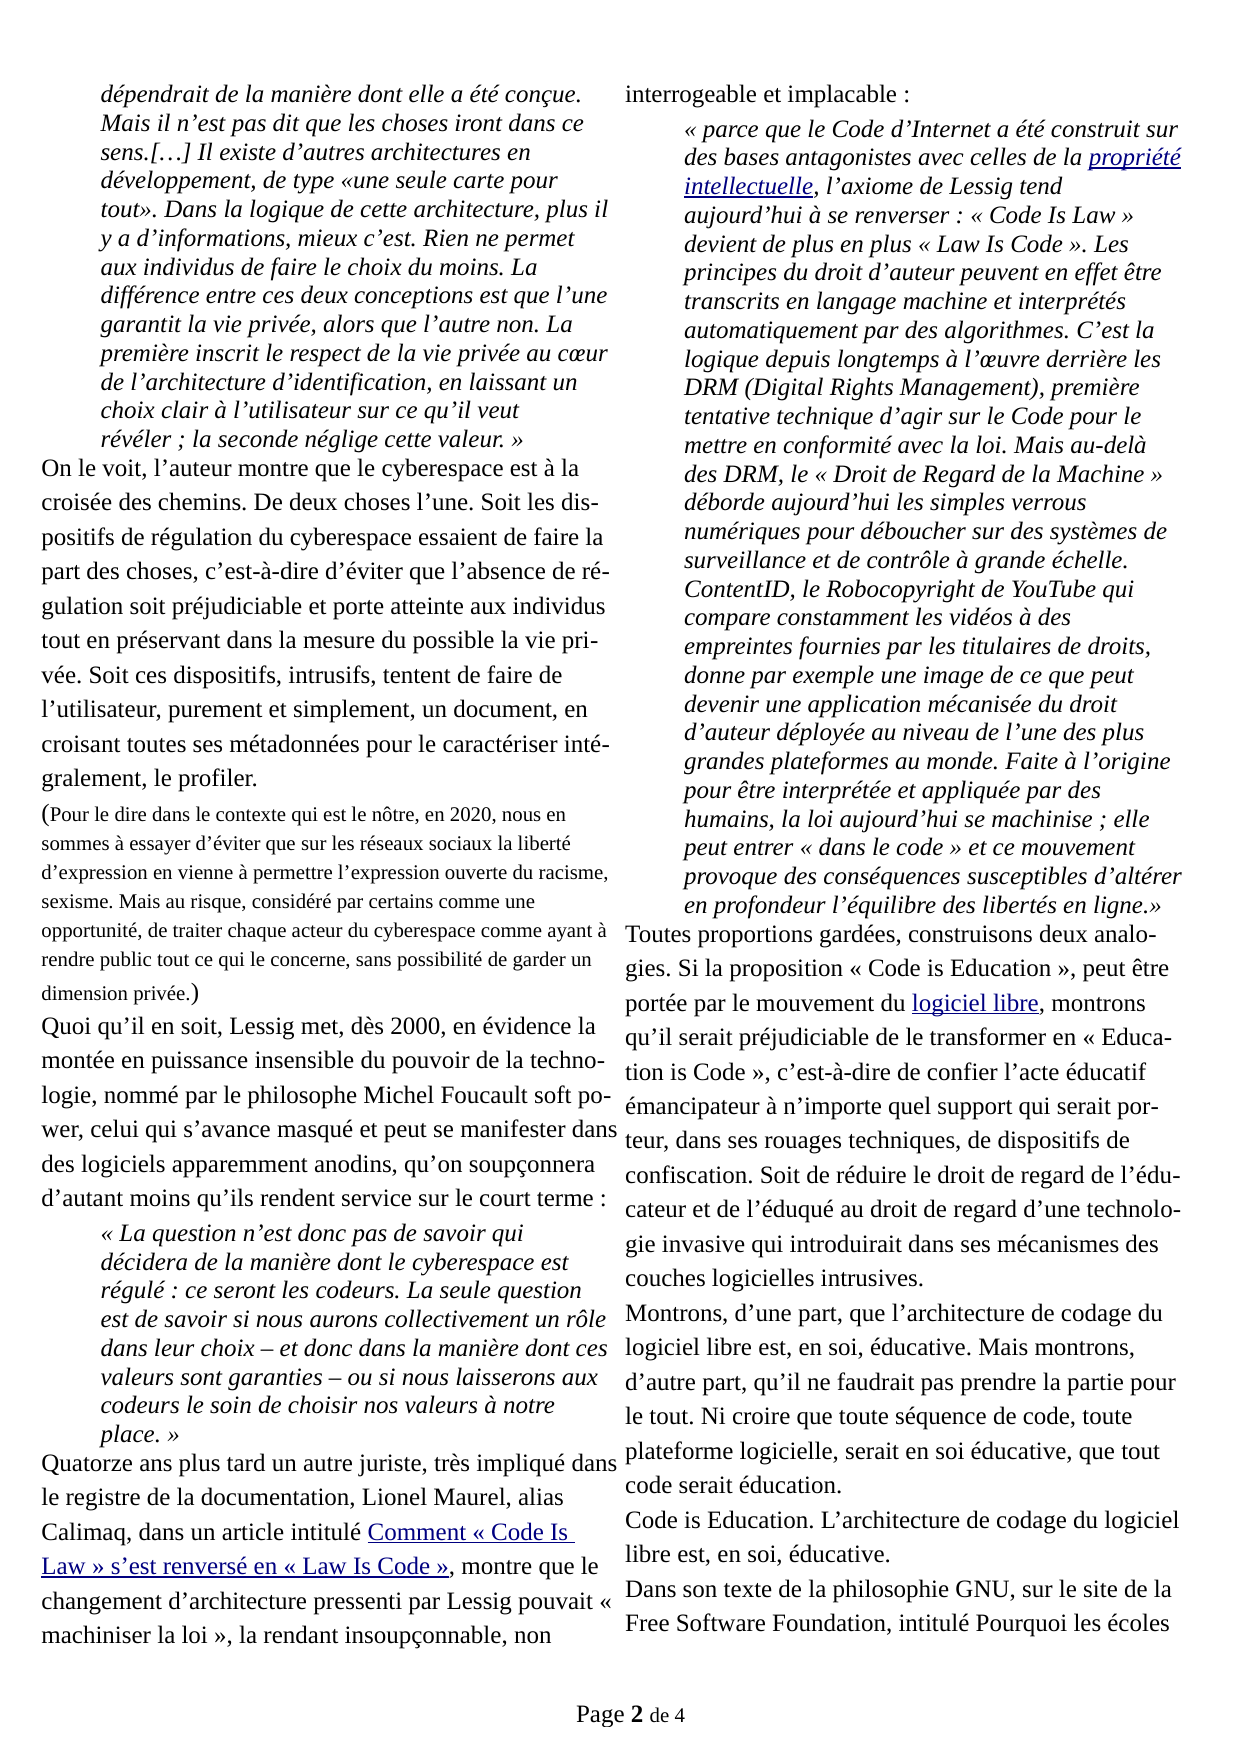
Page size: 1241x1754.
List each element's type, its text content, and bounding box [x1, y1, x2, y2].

text « La question n’est donc pas de savoir qui décidera de la manière dont le cyberespace est régulé : ce seront les codeurs. La seule question est de savoir si nous aurons collectivement un rôle dans leur choix – et donc dans la manière dont ces valeurs sont garanties – ou si nous laisserons aux codeurs le soin de choisir nos valeurs à notre place. » [100, 1218, 612, 1448]
text Dans son texte de la philosophie GNU, sur le site de la Free Software Foundation, intitulé Pourquoi les écoles [625, 1574, 1192, 1637]
text Quatorze ans plus tard un autre juriste, très impliqué dans le registre de la documentation, Lionel Maurel, alias Calimaq, dans un article intitulé Comment « Code Is Law » s’est renversé en « Law Is Code », montre que le changement d’architecture pressenti par Lessig pouvait « machiniser la loi », la rendant insoupçonnable, non [41, 1448, 618, 1649]
text On le voit, l’auteur montre que le cyberespace est à la croisée des chemins. De deux choses l’une. Soit les dis­positifs de régulation du cyberespace essaient de faire la part des choses, c’est-à-dire d’éviter que l’absence de ré­gulation soit préjudiciable et porte atteinte aux individus tout en préservant dans la mesure du possible la vie pri­vée. Soit ces dispositifs, intrusifs, tentent de faire de l’utilisateur, purement et simplement, un document, en croisant toutes ses métadonnées pour le caractériser inté­gralement, le profiler. [41, 453, 618, 792]
text interrogeable et implacable : [625, 79, 1192, 108]
text « parce que le Code d’Internet a été construit sur des bases antagonistes avec celles de la propriété intellectuelle, l’axiome de Lessig tend aujourd’hui à se renverser : « Code Is Law » devient de plus en plus « Law Is Code ». Les principes du droit d’auteur peuvent en effet être transcrits en langage machine et interprétés automatiquement par des algorithmes. C’est la logique depuis longtemps à l’œuvre derrière les DRM (Digital Rights Management), première tentative technique d’agir sur le Code pour le mettre en conformité avec la loi. Mais au-delà des DRM, le « Droit de Regard de la Machine » déborde aujourd’hui les simples verrous numériques pour déboucher sur des systèmes de surveillance et de contrôle à grande échelle. ContentID, le Robocopyright de YouTube qui compare constamment les vidéos à des empreintes fournies par les titulaires de droits, donne par exemple une image de ce que peut devenir une application mécanisée du droit d’auteur déployée au niveau de l’une des plus grandes plateformes au monde. Faite à l’origine pour être interprétée et appliquée par des humains, la loi aujourd’hui se machinise ; elle peut entrer « dans le code » et ce mouvement provoque des conséquences susceptibles d’altérer en profondeur l’équilibre des libertés en ligne.» [684, 114, 1186, 919]
text dépendrait de la manière dont elle a été conçue. Mais il n’est pas dit que les choses iront dans ce sens.[…] Il existe d’autres architectures en développement, de type «une seule carte pour tout». Dans la logique de cette architecture, plus il y a d’informations, mieux c’est. Rien ne permet aux individus de faire le choix du moins. La différence entre ces deux conceptions est que l’une garantit la vie privée, alors que l’autre non. La première inscrit le respect de la vie privée au cœur de l’architecture d’identification, en laissant un choix clair à l’utilisateur sur ce qu’il veut révéler ; la se­conde néglige cette valeur. » [100, 79, 612, 453]
text Code is Education. L’architecture de codage du logiciel libre est, en soi, éducative. [625, 1505, 1192, 1568]
text Quoi qu’il en soit, Lessig met, dès 2000, en évidence la montée en puissance insensible du pouvoir de la techno­logie, nommé par le philosophe Michel Foucault soft po­wer, celui qui s’avance masqué et peut se manifester dans des logiciels apparemment anodins, qu’on soupçonnera d’autant moins qu’ils rendent service sur le court terme : [41, 1011, 618, 1212]
text (Pour le dire dans le contexte qui est le nôtre, en 2020, nous en sommes à essayer d’éviter que sur les réseaux sociaux la liberté d’expression en vienne à permettre l’expression ouverte du racisme, sexisme. Mais au risque, considéré par certains comme une opportunité, de traiter chaque acteur du cyberespace comme ayant à rendre public tout ce qui le concerne, sans possibilité de garder un dimension privée.) [41, 798, 618, 1005]
text Montrons, d’une part, que l’architecture de codage du logiciel libre est, en soi, éducative. Mais montrons, d’autre part, qu’il ne faudrait pas prendre la partie pour le tout. Ni croire que toute séquence de code, toute plateforme logicielle, serait en soi éducative, que tout code serait éducation. [625, 1298, 1192, 1499]
text Toutes proportions gardées, construisons deux analo­gies. Si la proposition « Code is Education », peut être portée par le mouvement du logiciel libre, montrons qu’il serait préjudiciable de le transformer en « Educa­tion is Code », c’est-à-dire de confier l’acte éducatif émancipateur à n’importe quel support qui serait por­teur, dans ses rouages techniques, de dispositifs de confiscation. Soit de réduire le droit de regard de l’édu­cateur et de l’éduqué au droit de regard d’une technolo­gie invasive qui introduirait dans ses mécanismes des couches logicielles intrusives. [625, 919, 1192, 1292]
